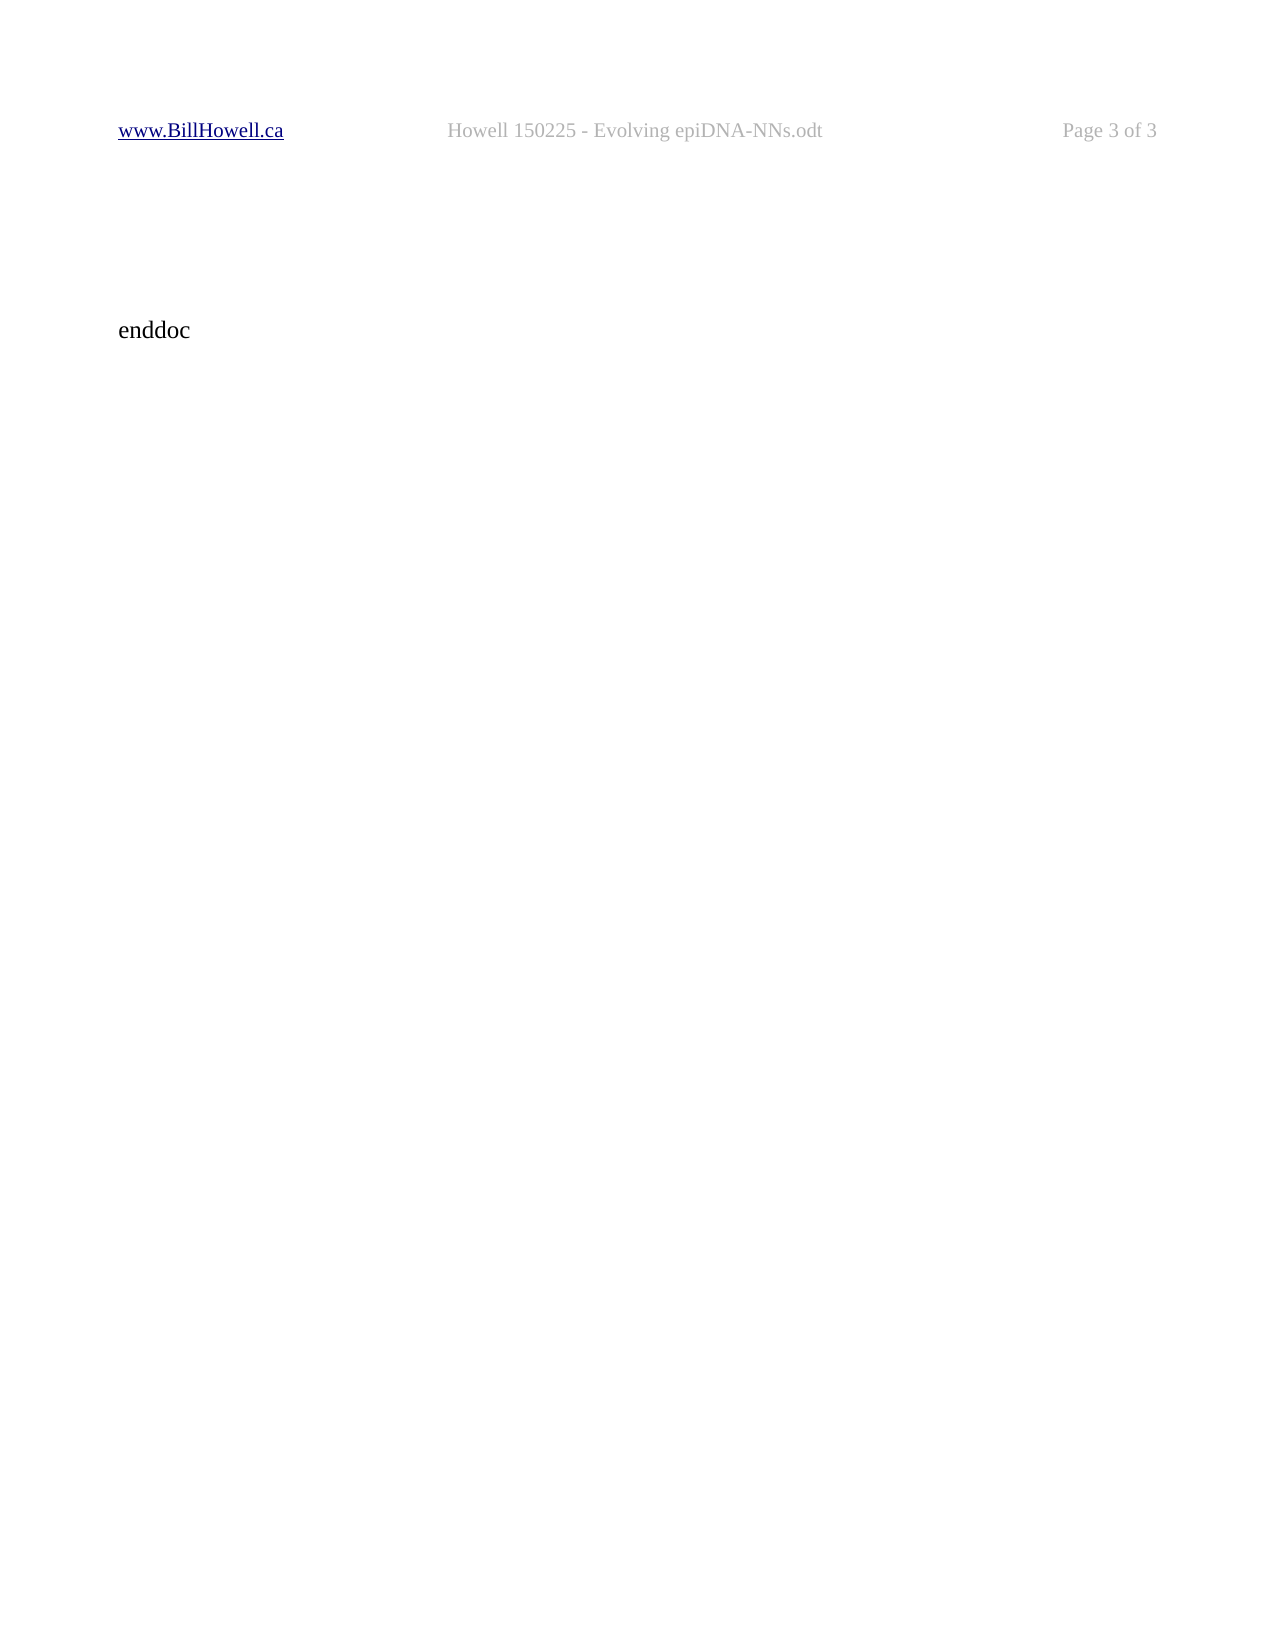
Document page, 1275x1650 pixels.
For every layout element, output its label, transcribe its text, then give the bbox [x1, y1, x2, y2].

text enddoc [118, 315, 1157, 344]
